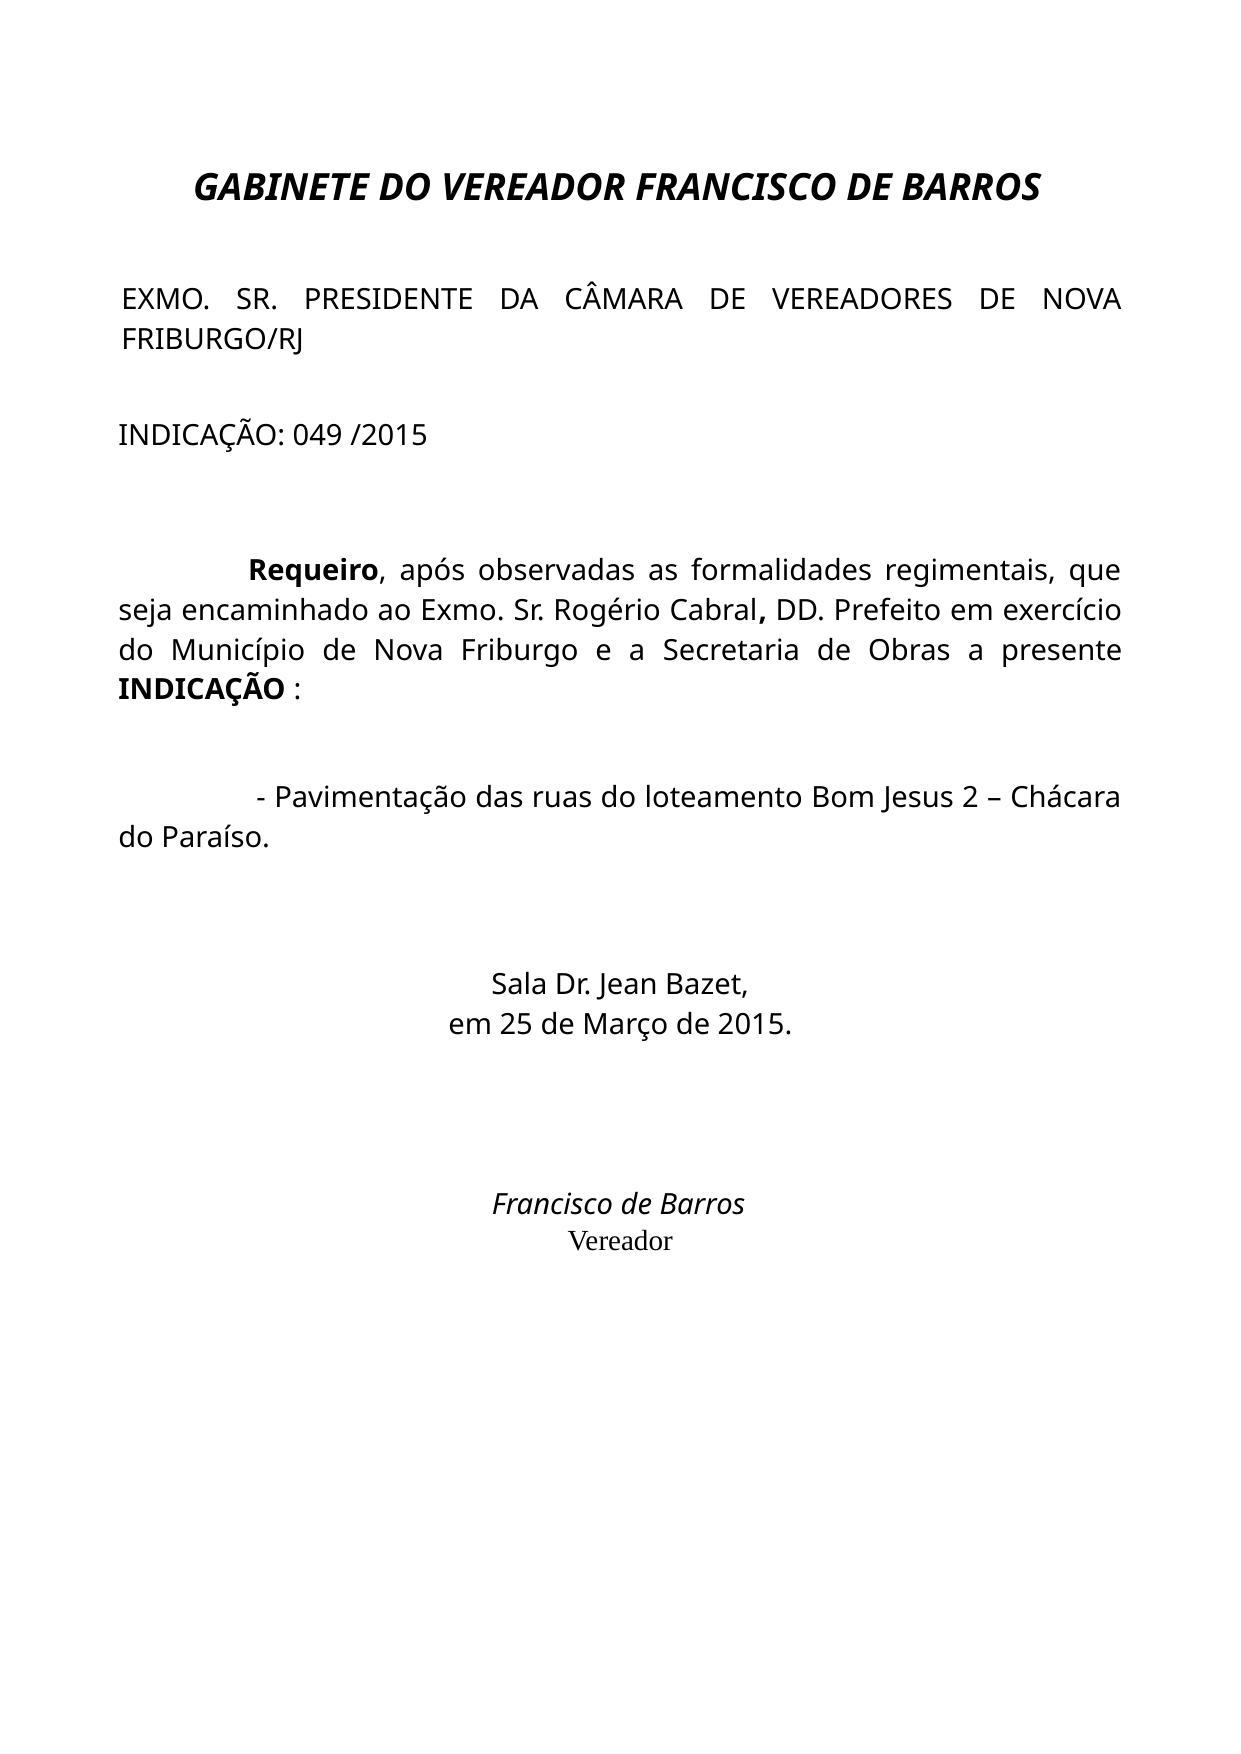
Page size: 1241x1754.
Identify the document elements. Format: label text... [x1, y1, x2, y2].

text Francisco de Barros [118, 1183, 1122, 1223]
text EXMO. SR. PRESIDENTE DA CÂMARA DE VEREADORES DE NOVA FRIBURGO/RJ [121, 279, 1122, 358]
text Sala Dr. Jean Bazet, [118, 963, 1122, 1003]
text - Pavimentação das ruas do loteamento Bom Jesus 2 – Chácara do Paraíso. [118, 777, 1122, 856]
text Requeiro, após observadas as formalidades regimentais, que seja encaminhado ao Exmo. Sr. Rogério Cabral, DD. Prefeito em exercício do Município de Nova Friburgo e a Secretaria de Obras a presente INDICAÇÃO : [118, 549, 1122, 708]
text GABINETE DO VEREADOR FRANCISCO DE BARROS [117, 160, 1122, 211]
text Vereador [118, 1223, 1122, 1256]
text INDICAÇÃO: 049 /2015 [118, 414, 1122, 454]
text em 25 de Março de 2015. [118, 1003, 1122, 1043]
